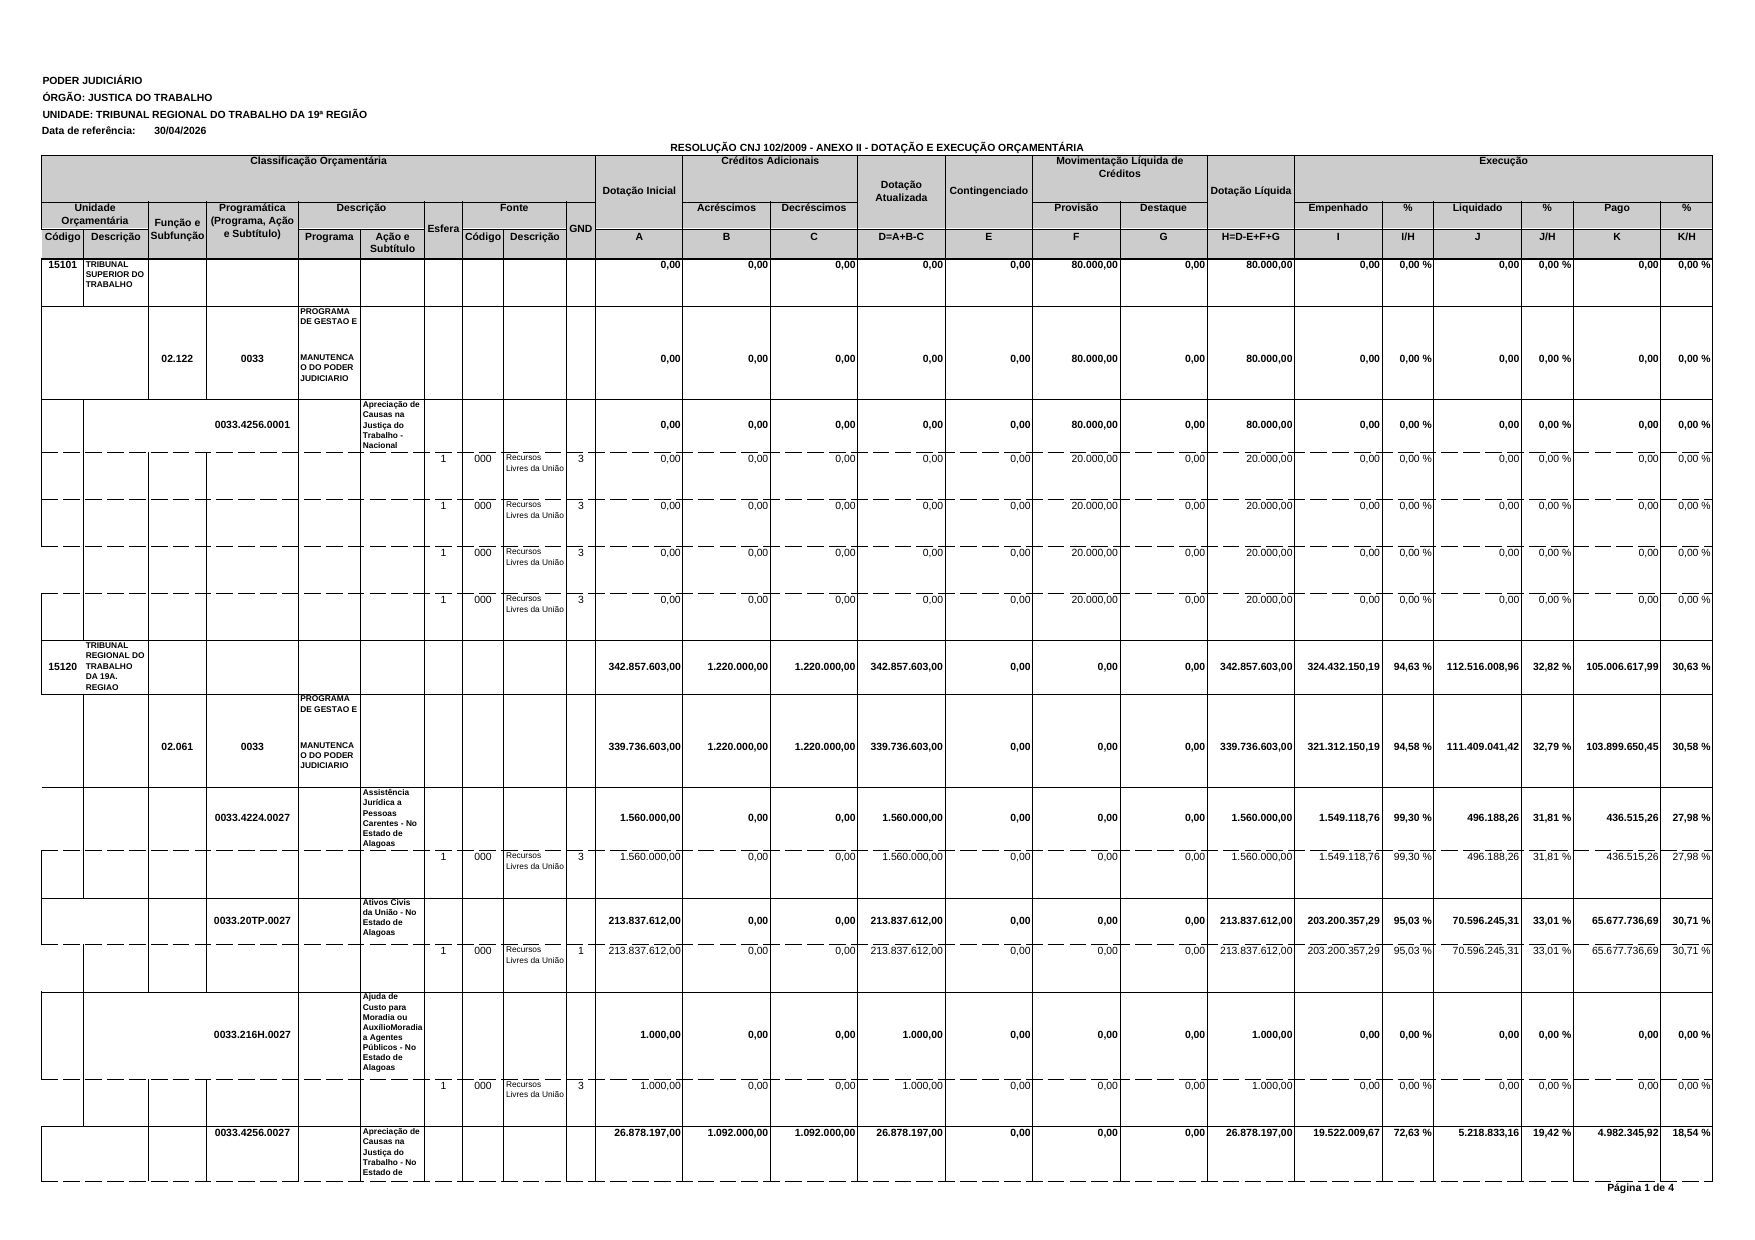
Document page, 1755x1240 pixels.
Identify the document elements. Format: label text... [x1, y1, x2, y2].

table_cell PROGRAMA DE GESTAO E [299, 307, 360, 353]
table_cell 27,98 % [1661, 788, 1712, 850]
table_cell 80.000,00 [1033, 353, 1120, 399]
table_cell 5.218.833,16 [1434, 1127, 1521, 1181]
table_cell 0,00 [946, 593, 1032, 640]
table_cell 000 [463, 1079, 503, 1126]
table_cell [149, 546, 206, 593]
table_cell [504, 1127, 566, 1181]
table_cell 0,00 % [1661, 993, 1712, 1079]
table_cell [84, 546, 148, 593]
table_cell 1.000,00 [858, 1079, 945, 1126]
table_cell [504, 695, 566, 740]
table_cell 0,00 [683, 944, 770, 991]
table_cell 80.000,00 [1033, 400, 1120, 452]
table_cell 20.000,00 [1033, 499, 1120, 546]
table_cell 339.736.603,00 [1208, 740, 1294, 787]
table_cell [504, 400, 566, 452]
text Data de referência: 30/04/2026 [42, 125, 1710, 137]
table_cell 0,00 [771, 593, 857, 640]
table_cell 0,00 [1121, 260, 1207, 306]
table_cell 0,00 [596, 499, 682, 546]
table_cell [42, 400, 83, 452]
table_cell Apreciação de Causas na Justiça do Trabalho - No Estado de [361, 1127, 424, 1181]
table_header Dotação Inicial [596, 156, 682, 228]
table_cell [42, 499, 83, 546]
table_cell 94,63 % [1383, 641, 1433, 693]
table_cell 324.432.150,19 [1295, 641, 1382, 693]
table_cell 33,01 % [1522, 899, 1573, 944]
table_cell [84, 452, 148, 499]
table_cell [42, 740, 83, 787]
table_cell 0,00 % [1661, 353, 1712, 399]
table_cell [84, 400, 148, 452]
table_cell 65.677.736,69 [1574, 944, 1660, 991]
table_cell [299, 260, 360, 306]
table_cell Ajuda de Custo para Moradia ou AuxílioMoradia a Agentes Públicos - No Estado de Alagoas [361, 993, 424, 1079]
table_cell 0,00 [771, 499, 857, 546]
table_cell 000 [463, 546, 503, 593]
table_cell 3 [567, 546, 595, 593]
table_cell 1.220.000,00 [683, 740, 770, 787]
table_cell 4.982.345,92 [1574, 1127, 1660, 1181]
table_cell [1574, 695, 1660, 740]
table_cell 1.560.000,00 [1208, 850, 1294, 897]
table_cell 33,01 % [1522, 944, 1573, 991]
table_cell 1.092.000,00 [771, 1127, 857, 1181]
table_cell 496.188,26 [1434, 788, 1521, 850]
table_cell [567, 353, 595, 399]
table_cell 1.560.000,00 [596, 788, 682, 850]
table_cell Pago [1574, 203, 1660, 228]
table_cell 0,00 [1295, 499, 1382, 546]
table_cell [299, 899, 360, 944]
table_cell I [1295, 230, 1382, 258]
table_cell 1.092.000,00 [683, 1127, 770, 1181]
table_cell 0,00 [1033, 899, 1120, 944]
table_cell 0,00 [1574, 1079, 1660, 1126]
table_cell 95,03 % [1383, 944, 1433, 991]
table_cell 0,00 [1574, 546, 1660, 593]
table_cell [149, 899, 206, 944]
table_cell 0,00 % [1383, 593, 1433, 640]
table_cell [425, 899, 462, 944]
table_cell [149, 944, 206, 991]
table_cell 0,00 [1121, 944, 1207, 991]
table_cell [567, 695, 595, 740]
table_cell Acréscimos [683, 203, 770, 228]
table_cell 0,00 [946, 740, 1032, 787]
table_cell 1 [425, 452, 462, 499]
table_cell 0,00 [946, 546, 1032, 593]
table_cell TRIBUNAL REGIONAL DO TRABALHO DA 19A. REGIAO [84, 641, 148, 693]
table_cell H=D-E+F+G [1208, 230, 1294, 258]
table_cell 0,00 [1295, 1079, 1382, 1126]
table_cell 0,00 [683, 788, 770, 850]
table_cell 20.000,00 [1033, 452, 1120, 499]
table_cell 26.878.197,00 [1208, 1127, 1294, 1181]
table_cell [299, 499, 360, 546]
table_cell 02.122 [149, 353, 206, 399]
table_cell 0,00 % [1522, 1079, 1573, 1126]
table_cell 0,00 [1574, 499, 1660, 546]
table_cell 1.000,00 [1208, 993, 1294, 1079]
table_cell 30,58 % [1661, 740, 1712, 787]
table_cell C [771, 230, 857, 258]
table_cell 0033 [207, 353, 298, 399]
table_cell 15101 [42, 260, 83, 306]
table_cell 0,00 [1434, 993, 1521, 1079]
table_cell [299, 850, 360, 897]
table_cell 0,00 [1295, 400, 1382, 452]
table_cell [361, 452, 424, 499]
table_cell 0,00 [1121, 1127, 1207, 1181]
table_cell [567, 400, 595, 452]
table_cell 94,58 % [1383, 740, 1433, 787]
table_cell 0,00 [858, 260, 945, 306]
table_cell [149, 307, 206, 353]
table_cell 0,00 [596, 546, 682, 593]
table_cell MANUTENCA O DO PODER JUDICIARIO [299, 740, 360, 787]
table_cell 0,00 [771, 260, 857, 306]
table_cell [42, 546, 83, 593]
table_cell [463, 740, 503, 787]
table_cell K/H [1661, 230, 1712, 258]
table_cell [361, 307, 424, 353]
table_cell Destaque [1121, 203, 1207, 228]
table_cell 0,00 % [1522, 452, 1573, 499]
table_cell [1033, 695, 1120, 740]
table_cell 0,00 % [1522, 260, 1573, 306]
table_header Contingenciado [946, 156, 1032, 228]
table_cell 3 [567, 452, 595, 499]
table_cell 32,79 % [1522, 740, 1573, 787]
table_cell Liquidado [1434, 203, 1521, 228]
table_cell Fonte [463, 203, 566, 228]
table_cell 0,00 [858, 353, 945, 399]
table_cell [1121, 307, 1207, 353]
table_cell [84, 899, 148, 944]
table_cell 30,71 % [1661, 899, 1712, 944]
text UNIDADE: TRIBUNAL REGIONAL DO TRABALHO DA 19ª REGIÃO [42, 108, 1710, 120]
table_cell 112.516.008,96 [1434, 641, 1521, 693]
table_cell MANUTENCA O DO PODER JUDICIARIO [299, 353, 360, 399]
table_cell [463, 641, 503, 693]
table_cell 1 [425, 944, 462, 991]
table_cell 0,00 [683, 260, 770, 306]
table_cell 0,00 [683, 546, 770, 593]
table_cell 0,00 [1295, 593, 1382, 640]
table_cell 0,00 % [1383, 260, 1433, 306]
table_cell [425, 788, 462, 850]
table_cell 0,00 [771, 353, 857, 399]
table_cell [299, 400, 360, 452]
table_cell 000 [463, 850, 503, 897]
table_cell [84, 353, 148, 399]
table_cell 0,00 % [1383, 452, 1433, 499]
table_cell 0033.4256.0001 [206, 400, 298, 452]
table_cell Decréscimos [771, 203, 857, 228]
table_cell [84, 993, 148, 1079]
table_cell [299, 1079, 360, 1126]
table_cell [84, 944, 148, 991]
table_cell 0,00 [946, 788, 1032, 850]
table_cell [425, 641, 462, 693]
table_cell 0033.216H.0027 [206, 993, 298, 1079]
table_cell 0,00 [1033, 1079, 1120, 1126]
table_cell [84, 1127, 148, 1181]
table_cell [84, 740, 148, 787]
table_cell [149, 1079, 206, 1126]
table_cell [207, 260, 298, 306]
table_cell [207, 307, 298, 353]
table_cell 0,00 [946, 400, 1032, 452]
table_cell 0,00 [596, 400, 682, 452]
table_cell Ativos Civis da União - No Estado de Alagoas [361, 899, 424, 944]
table_cell 339.736.603,00 [858, 740, 945, 787]
table_cell Descrição [504, 230, 566, 258]
table_cell 339.736.603,00 [596, 740, 682, 787]
table_cell [425, 307, 462, 353]
table_cell [361, 260, 424, 306]
table_cell 1 [567, 944, 595, 991]
table_cell Recursos Livres da União [504, 546, 566, 593]
table_cell [1661, 307, 1712, 353]
table_cell 0,00 [1434, 546, 1521, 593]
table_cell [149, 452, 206, 499]
table_cell 3 [567, 850, 595, 897]
table_cell 0,00 [1434, 260, 1521, 306]
table_cell 0,00 [1121, 593, 1207, 640]
table_cell [149, 593, 206, 640]
table_cell Recursos Livres da União [504, 499, 566, 546]
table_cell F [1033, 230, 1120, 258]
table_cell 0,00 [1033, 1127, 1120, 1181]
table_cell [149, 641, 206, 693]
table_cell 1.560.000,00 [1208, 788, 1294, 850]
table_cell 0,00 [1121, 740, 1207, 787]
table_cell [1522, 307, 1573, 353]
table_cell J [1434, 230, 1521, 258]
table_cell 203.200.357,29 [1295, 899, 1382, 944]
table_cell [1208, 307, 1294, 353]
table_cell 80.000,00 [1208, 353, 1294, 399]
table_cell 3 [567, 593, 595, 640]
table_header Movimentação Líquida de Créditos [1033, 156, 1207, 201]
table_cell 0,00 [1434, 1079, 1521, 1126]
table_cell 0,00 % [1383, 499, 1433, 546]
table_cell 0,00 [771, 546, 857, 593]
table_cell 0,00 [1434, 452, 1521, 499]
table_cell 0,00 [1295, 353, 1382, 399]
table_cell 496.188,26 [1434, 850, 1521, 897]
table_cell 0,00 % [1522, 593, 1573, 640]
table_cell 19,42 % [1522, 1127, 1573, 1181]
table_cell 80.000,00 [1033, 260, 1120, 306]
table_cell 0,00 [858, 593, 945, 640]
table_cell [504, 641, 566, 693]
table_cell 1.000,00 [596, 1079, 682, 1126]
table_cell 0,00 [946, 452, 1032, 499]
table_cell Recursos Livres da União [504, 944, 566, 991]
text RESOLUÇÃO CNJ 102/2009 - ANEXO II - DOTAÇÃO E EXECUÇÃO ORÇAMENTÁRIA [42, 142, 1084, 154]
table_cell [504, 993, 566, 1079]
table_cell 1.220.000,00 [771, 641, 857, 693]
table_cell 30,63 % [1661, 641, 1712, 693]
table_cell 342.857.603,00 [858, 641, 945, 693]
table_cell 0,00 [1121, 1079, 1207, 1126]
table_cell [1295, 695, 1382, 740]
table_cell 0,00 % [1522, 499, 1573, 546]
table_cell 0,00 [1121, 452, 1207, 499]
table_cell Código [463, 230, 503, 258]
table_cell [148, 400, 206, 452]
table_cell 20.000,00 [1208, 452, 1294, 499]
table_cell 0,00 [596, 593, 682, 640]
table_cell [567, 260, 595, 306]
table_cell [567, 788, 595, 850]
table_cell 213.837.612,00 [596, 899, 682, 944]
table_cell [84, 307, 148, 353]
table_cell 000 [463, 593, 503, 640]
table_cell [425, 353, 462, 399]
table_cell 1.000,00 [858, 993, 945, 1079]
table_cell 0,00 % [1383, 993, 1433, 1079]
table_cell 65.677.736,69 [1574, 899, 1660, 944]
table_cell [1522, 695, 1573, 740]
table_cell [425, 1127, 462, 1181]
table_cell [149, 499, 206, 546]
table_cell 342.857.603,00 [596, 641, 682, 693]
table_cell 0,00 [858, 546, 945, 593]
table_cell 1.000,00 [1208, 1079, 1294, 1126]
table_header [1382, 156, 1434, 201]
table_cell 1.220.000,00 [683, 641, 770, 693]
table_cell [84, 499, 148, 546]
table_cell 26.878.197,00 [858, 1127, 945, 1181]
table_cell 0033.20TP.0027 [207, 899, 298, 944]
table_cell 0,00 % [1661, 260, 1712, 306]
table_cell 0,00 [1121, 546, 1207, 593]
table_cell 0,00 [1121, 499, 1207, 546]
table_cell [42, 944, 83, 991]
table_cell 0,00 [946, 499, 1032, 546]
table_cell 0,00 [946, 260, 1032, 306]
table_cell 0,00 [1574, 452, 1660, 499]
table_header Classificação Orçamentária [42, 156, 595, 201]
table_cell TRIBUNAL SUPERIOR DO TRABALHO [84, 260, 148, 306]
table_cell [361, 499, 424, 546]
table_cell [425, 260, 462, 306]
table_cell Ação e Subtítulo [361, 230, 424, 258]
table_cell 0033.4224.0027 [207, 788, 298, 850]
table_cell [207, 499, 298, 546]
table_cell [361, 641, 424, 693]
table_cell [463, 695, 503, 740]
table_cell [299, 593, 360, 640]
table_cell [504, 788, 566, 850]
table_cell 0,00 [1574, 593, 1660, 640]
table_cell [567, 641, 595, 693]
table_cell [504, 260, 566, 306]
table_cell [207, 452, 298, 499]
table_cell [361, 695, 424, 740]
table_cell [299, 1127, 360, 1181]
table_cell 95,03 % [1383, 899, 1433, 944]
table_cell 0,00 [771, 899, 857, 944]
table_cell 99,30 % [1383, 788, 1433, 850]
table_cell K [1574, 230, 1660, 258]
table_cell 0,00 [946, 899, 1032, 944]
table_cell 0,00 [1033, 850, 1120, 897]
table_cell PROGRAMA DE GESTAO E [299, 695, 360, 740]
table_cell 30,71 % [1661, 944, 1712, 991]
table_cell 0,00 [1121, 400, 1207, 452]
table_cell 0,00 [771, 1079, 857, 1126]
table_cell 0,00 [1434, 400, 1521, 452]
table_cell 0,00 [858, 452, 945, 499]
table_cell [567, 899, 595, 944]
table_cell [207, 944, 298, 991]
table_cell Programa [299, 230, 360, 258]
table_cell 80.000,00 [1208, 400, 1294, 452]
table_cell [299, 452, 360, 499]
table_cell 0,00 [1033, 740, 1120, 787]
table_cell [946, 307, 1032, 353]
table_cell 213.837.612,00 [858, 944, 945, 991]
table_cell 31,81 % [1522, 850, 1573, 897]
table_cell 0,00 [946, 993, 1032, 1079]
table_cell 0,00 [858, 400, 945, 452]
table_cell 0,00 % [1661, 499, 1712, 546]
table_cell 0,00 [1121, 641, 1207, 693]
table_cell Provisão [1033, 203, 1120, 228]
table_cell [299, 993, 360, 1079]
table_cell 0033.4256.0027 [207, 1127, 298, 1181]
table_cell 0,00 [1295, 546, 1382, 593]
table_cell 0,00 [946, 641, 1032, 693]
table_cell 0,00 [1033, 944, 1120, 991]
table_cell [42, 850, 83, 897]
table_cell 203.200.357,29 [1295, 944, 1382, 991]
table_cell [1295, 307, 1382, 353]
table_cell [207, 695, 298, 740]
table_cell [504, 740, 566, 787]
table_cell 321.312.150,19 [1295, 740, 1382, 787]
table_cell [1434, 307, 1521, 353]
table_cell 0,00 [683, 993, 770, 1079]
table_cell Código [42, 230, 83, 258]
table_cell % [1661, 203, 1712, 228]
table_cell [207, 546, 298, 593]
table_cell 0,00 [683, 353, 770, 399]
table_cell Função e Subfunção [149, 203, 206, 258]
table_cell 0,00 [683, 593, 770, 640]
table_cell 436.515,26 [1574, 850, 1660, 897]
table_cell 1.560.000,00 [858, 788, 945, 850]
table_cell 0,00 [1574, 400, 1660, 452]
table_cell [463, 788, 503, 850]
table_cell 0,00 [771, 400, 857, 452]
table_cell [148, 993, 206, 1079]
table_cell [42, 452, 83, 499]
table_cell [1383, 307, 1433, 353]
table_cell [567, 993, 595, 1079]
table_cell [149, 695, 206, 740]
table_cell 213.837.612,00 [858, 899, 945, 944]
table_cell [361, 740, 424, 787]
table_cell 0,00 % [1661, 400, 1712, 452]
table_cell [771, 307, 857, 353]
table_cell [361, 546, 424, 593]
table_cell [84, 788, 148, 850]
table_cell J/H [1522, 230, 1573, 258]
table_cell [596, 695, 682, 740]
table_cell 0,00 [1434, 593, 1521, 640]
table_cell 0,00 [683, 452, 770, 499]
table_cell 3 [567, 1079, 595, 1126]
table_cell 213.837.612,00 [596, 944, 682, 991]
table_cell Assistência Jurídica a Pessoas Carentes - No Estado de Alagoas [361, 788, 424, 850]
table_cell 342.857.603,00 [1208, 641, 1294, 693]
table_cell Recursos Livres da União [504, 452, 566, 499]
table_cell [504, 353, 566, 399]
table_cell [84, 1079, 148, 1126]
table_cell Esfera [425, 203, 462, 258]
table_cell 0033 [207, 740, 298, 787]
table_cell 0,00 [683, 499, 770, 546]
table_cell [299, 546, 360, 593]
table_cell 70.596.245,31 [1434, 899, 1521, 944]
table_cell 0,00 [1121, 353, 1207, 399]
table_cell [42, 695, 83, 740]
table_cell 1 [425, 499, 462, 546]
table_cell 32,82 % [1522, 641, 1573, 693]
table_cell 213.837.612,00 [1208, 899, 1294, 944]
table_cell Apreciação de Causas na Justiça do Trabalho - Nacional [361, 400, 424, 452]
table_cell 000 [463, 944, 503, 991]
table_cell 0,00 [1574, 993, 1660, 1079]
table_cell [42, 307, 83, 353]
table_cell [1574, 307, 1660, 353]
table_cell [149, 260, 206, 306]
table_header Créditos Adicionais [683, 156, 857, 201]
table_header [1295, 156, 1382, 201]
table_cell [463, 1127, 503, 1181]
table_cell [425, 993, 462, 1079]
table_cell G [1121, 230, 1207, 258]
table_cell Recursos Livres da União [504, 593, 566, 640]
table_cell 0,00 % [1383, 546, 1433, 593]
table_cell 436.515,26 [1574, 788, 1660, 850]
table_cell [361, 353, 424, 399]
table_cell 0,00 % [1522, 400, 1573, 452]
table_cell 0,00 [1121, 850, 1207, 897]
table_cell 0,00 [1033, 788, 1120, 850]
table_cell 0,00 % [1661, 546, 1712, 593]
table_cell [1661, 695, 1712, 740]
table_cell 20.000,00 [1033, 546, 1120, 593]
table_cell [207, 641, 298, 693]
table_cell [42, 1079, 83, 1126]
table_cell 27,98 % [1661, 850, 1712, 897]
table_cell 105.006.617,99 [1574, 641, 1660, 693]
table_cell 20.000,00 [1208, 499, 1294, 546]
table_cell [361, 850, 424, 897]
table_cell [207, 1079, 298, 1126]
table_cell 1 [425, 1079, 462, 1126]
table_cell A [596, 230, 682, 258]
table_cell [771, 695, 857, 740]
text PODER JUDICIÁRIO [42, 75, 1710, 87]
table_cell 1 [425, 593, 462, 640]
table_cell 0,00 [1295, 260, 1382, 306]
table_cell 0,00 [771, 850, 857, 897]
table_cell Recursos Livres da União [504, 850, 566, 897]
table_cell 0,00 [596, 452, 682, 499]
table_cell 70.596.245,31 [1434, 944, 1521, 991]
table_cell E [946, 230, 1032, 258]
table_cell [463, 307, 503, 353]
table_cell [42, 353, 83, 399]
table_cell GND [567, 203, 595, 258]
table_cell [596, 307, 682, 353]
table_cell [1434, 695, 1521, 740]
table_cell 0,00 % [1661, 593, 1712, 640]
table_cell 000 [463, 452, 503, 499]
table_cell % [1383, 203, 1433, 228]
table_cell 20.000,00 [1033, 593, 1120, 640]
table_cell 0,00 [1434, 353, 1521, 399]
table_cell % [1522, 203, 1573, 228]
table_cell [463, 993, 503, 1079]
table_cell 0,00 % [1383, 400, 1433, 452]
table_cell Unidade Orçamentária [42, 203, 148, 228]
table_cell 19.522.009,67 [1295, 1127, 1382, 1181]
table_cell 72,63 % [1383, 1127, 1433, 1181]
table_cell 0,00 [946, 353, 1032, 399]
table_cell 0,00 [596, 353, 682, 399]
table_cell 0,00 [1434, 499, 1521, 546]
table_cell 0,00 [946, 850, 1032, 897]
table_cell [42, 993, 83, 1079]
table_cell [84, 593, 148, 640]
table_cell 111.409.041,42 [1434, 740, 1521, 787]
table_cell [1121, 695, 1207, 740]
table_cell 0,00 % [1661, 452, 1712, 499]
table_cell [361, 944, 424, 991]
table_cell [463, 899, 503, 944]
table_header Dotação Líquida [1208, 156, 1294, 228]
table_cell 1.549.118,76 [1295, 850, 1382, 897]
table_cell 0,00 [683, 1079, 770, 1126]
table_cell [361, 1079, 424, 1126]
table_cell [149, 788, 206, 850]
table_cell [299, 944, 360, 991]
table_cell 0,00 [771, 788, 857, 850]
table_cell 0,00 [771, 452, 857, 499]
table_cell [149, 850, 206, 897]
table_cell 0,00 [1121, 788, 1207, 850]
table_cell 0,00 [1033, 641, 1120, 693]
table_cell [463, 260, 503, 306]
table_cell 0,00 % [1383, 353, 1433, 399]
table_cell Descrição [84, 230, 148, 258]
table_cell [84, 695, 148, 740]
table_cell 0,00 % [1522, 546, 1573, 593]
table_cell Programática (Programa, Ação e Subtítulo) [207, 203, 298, 258]
table_cell 20.000,00 [1208, 546, 1294, 593]
table_header [1573, 156, 1661, 201]
table_cell 0,00 [683, 899, 770, 944]
table_header Dotação Atualizada [858, 156, 945, 228]
table_cell [361, 593, 424, 640]
table_cell 0,00 [683, 400, 770, 452]
table_cell Descrição [299, 203, 424, 228]
table_cell 0,00 [771, 993, 857, 1079]
table_cell [207, 850, 298, 897]
table_cell 20.000,00 [1208, 593, 1294, 640]
table_cell 0,00 % [1522, 353, 1573, 399]
table_cell [683, 695, 770, 740]
table_header Execução [1434, 156, 1573, 201]
table_cell 0,00 [683, 850, 770, 897]
table_cell 1.560.000,00 [858, 850, 945, 897]
table_cell [504, 307, 566, 353]
table_cell 1 [425, 850, 462, 897]
table_cell [42, 899, 83, 944]
table_cell 0,00 [1295, 993, 1382, 1079]
table_cell 1 [425, 546, 462, 593]
table_cell [1208, 695, 1294, 740]
table_cell 0,00 % [1661, 1079, 1712, 1126]
table_cell Recursos Livres da União [504, 1079, 566, 1126]
text ÓRGÃO: JUSTICA DO TRABALHO [42, 92, 1710, 104]
table_cell [207, 593, 298, 640]
table_cell [567, 740, 595, 787]
table_cell [299, 788, 360, 850]
table_cell [425, 740, 462, 787]
table_cell 0,00 [946, 1127, 1032, 1181]
table_cell 0,00 [1121, 899, 1207, 944]
table_cell [1383, 695, 1433, 740]
table_cell 0,00 [1574, 260, 1660, 306]
table_cell [504, 899, 566, 944]
table_cell [567, 1127, 595, 1181]
table_cell 0,00 [858, 499, 945, 546]
table_cell 213.837.612,00 [1208, 944, 1294, 991]
table_cell 31,81 % [1522, 788, 1573, 850]
table_cell [42, 593, 83, 640]
table_cell 1.560.000,00 [596, 850, 682, 897]
table_cell 0,00 [1574, 353, 1660, 399]
table_cell [299, 641, 360, 693]
table_cell 1.549.118,76 [1295, 788, 1382, 850]
table_cell [149, 1127, 206, 1181]
table_cell [858, 695, 945, 740]
table_cell I/H [1383, 230, 1433, 258]
table_cell 0,00 % [1522, 993, 1573, 1079]
table_cell [1033, 307, 1120, 353]
table_cell D=A+B-C [858, 230, 945, 258]
table_cell 99,30 % [1383, 850, 1433, 897]
table_cell 0,00 [771, 944, 857, 991]
table_cell [683, 307, 770, 353]
table_cell 0,00 [946, 944, 1032, 991]
table_cell 3 [567, 499, 595, 546]
table_cell 0,00 [1295, 452, 1382, 499]
table_cell 103.899.650,45 [1574, 740, 1660, 787]
table_cell [42, 1127, 83, 1181]
table_header [1661, 156, 1712, 201]
table_cell 0,00 [946, 1079, 1032, 1126]
table_cell [425, 400, 462, 452]
table_cell [567, 307, 595, 353]
table_cell [84, 850, 148, 897]
table_cell 26.878.197,00 [596, 1127, 682, 1181]
table_cell 000 [463, 499, 503, 546]
table_cell [425, 695, 462, 740]
table_cell B [683, 230, 770, 258]
table_cell 15120 [42, 641, 83, 693]
table_cell [463, 353, 503, 399]
table_cell 0,00 % [1383, 1079, 1433, 1126]
table_cell 02.061 [149, 740, 206, 787]
table_cell 0,00 [1033, 993, 1120, 1079]
table_cell 18,54 % [1661, 1127, 1712, 1181]
table_cell 0,00 [596, 260, 682, 306]
table_cell [463, 400, 503, 452]
table_cell [946, 695, 1032, 740]
table_cell 80.000,00 [1208, 260, 1294, 306]
table_cell [858, 307, 945, 353]
table_cell 0,00 [1121, 993, 1207, 1079]
table_cell [42, 788, 83, 850]
table_cell 1.000,00 [596, 993, 682, 1079]
table_cell 1.220.000,00 [771, 740, 857, 787]
table_cell Empenhado [1295, 203, 1382, 228]
